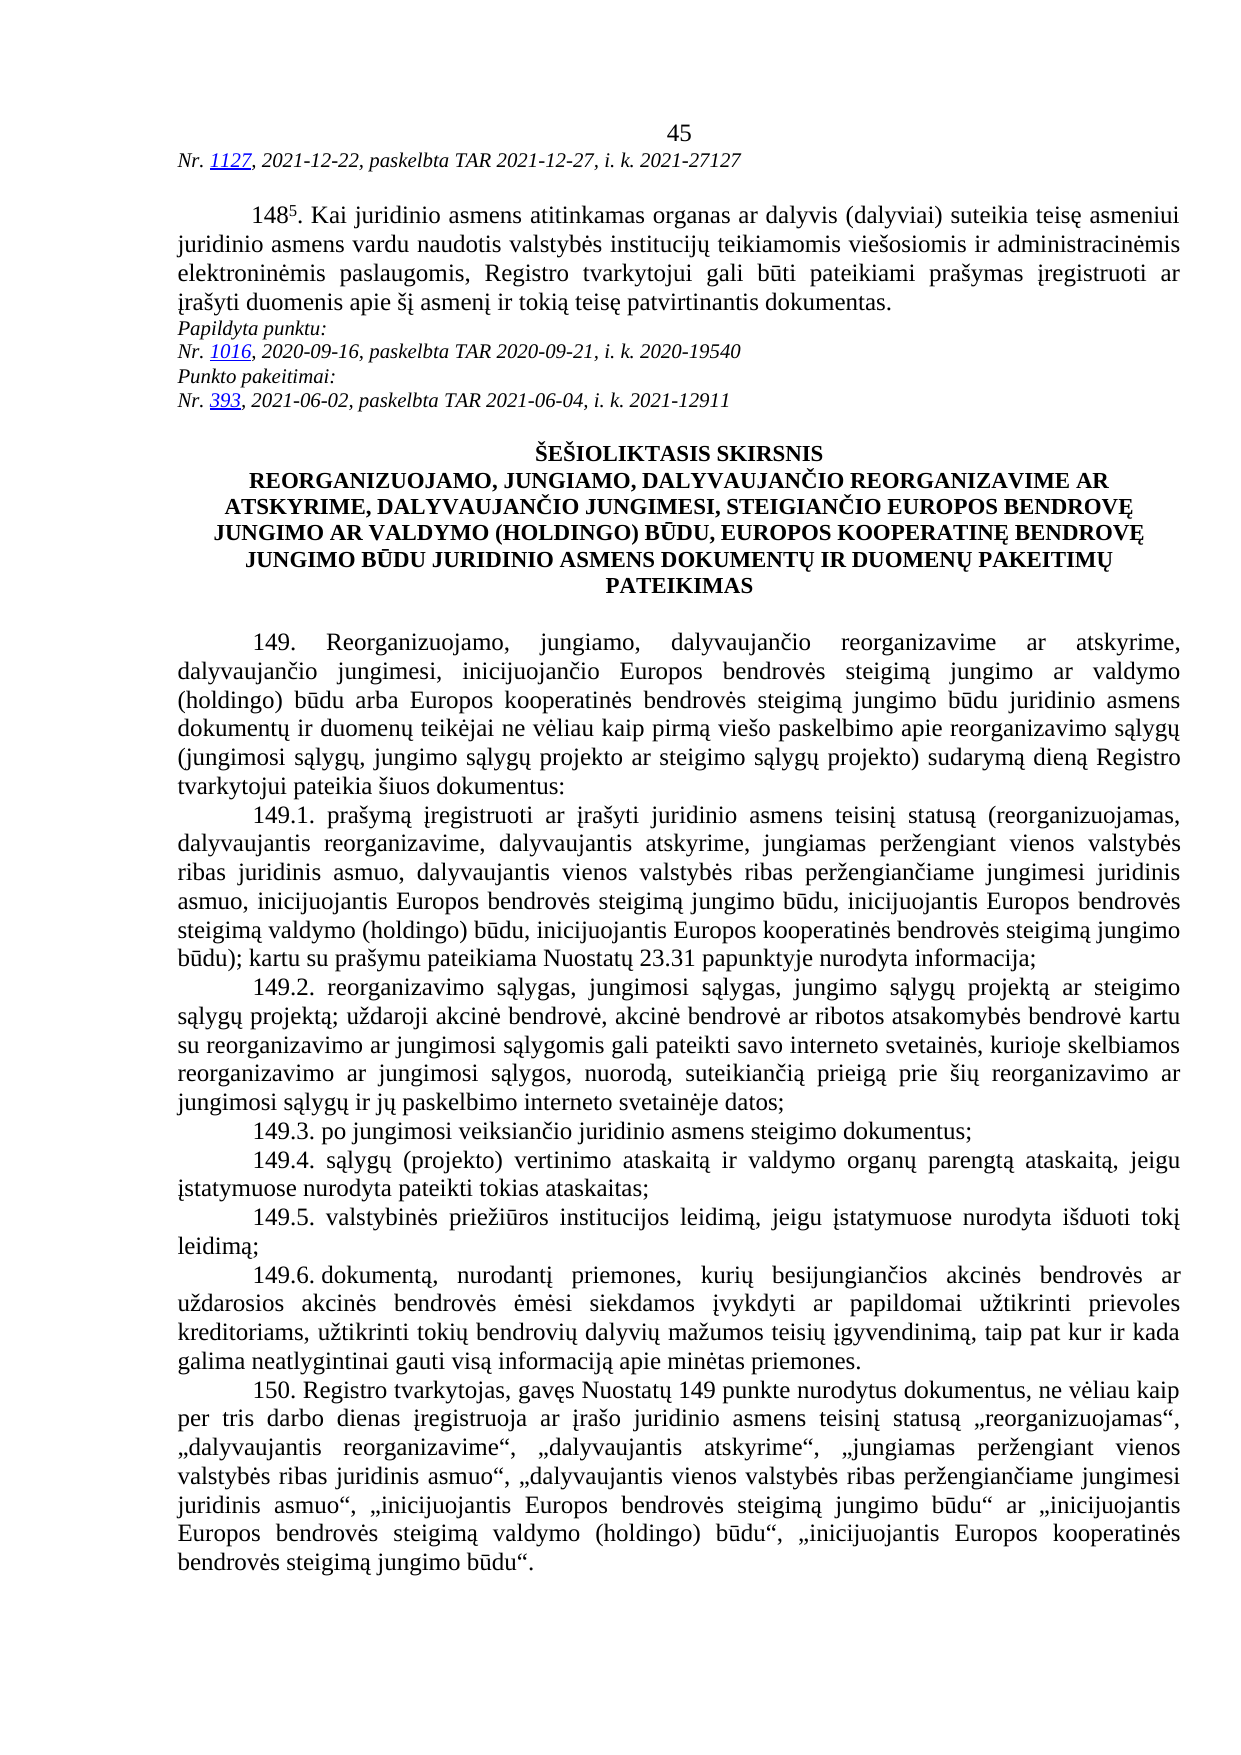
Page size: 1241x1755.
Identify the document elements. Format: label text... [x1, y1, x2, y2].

text Nr. 1127, 2021-12-22, paskelbta TAR 2021-12-27, i. k. 2021-27127 [177, 148, 1181, 172]
text 149.5. valstybinės priežiūros institucijos leidimą, jeigu įstatymuose nurodyta išduoti tokį leidimą; [177, 1202, 1181, 1260]
text 149.6. dokumentą, nurodantį priemones, kurių besijungiančios akcinės bendrovės ar uždarosios akcinės bendrovės ėmėsi siekdamos įvykdyti ar papildomai užtikrinti prievoles kreditoriams, užtikrinti tokių bendrovių dalyvių mažumos teisių įgyvendinimą, taip pat kur ir kada galima neatlygintinai gauti visą informaciją apie minėtas priemones. [177, 1260, 1181, 1375]
text REORGANIZUOJAMO, JUNGIAMO, DALYVAUJANČIO REORGANIZAVIME AR ATSKYRIME, DALYVAUJANČIO JUNGIMESI, STEIGIANČIO EUROPOS BENDROVĘ JUNGIMO AR VALDYMO (HOLDINGO) BŪDU, EUROPOS KOOPERATINĘ BENDROVĘ JUNGIMO BŪDU JURIDINIO ASMENS DOKUMENTŲ IR DUOMENŲ PAKEITIMŲ PATEIKIMAS [177, 467, 1181, 598]
text ŠEŠIOLIKTASIS SKIRSNIS [177, 440, 1181, 467]
text 149.1. prašymą įregistruoti ar įrašyti juridinio asmens teisinį statusą (reorganizuojamas, dalyvaujantis reorganizavime, dalyvaujantis atskyrime, jungiamas peržengiant vienos valstybės ribas juridinis asmuo, dalyvaujantis vienos valstybės ribas peržengiančiame jungimesi juridinis asmuo, inicijuojantis Europos bendrovės steigimą jungimo būdu, inicijuojantis Europos bendrovės steigimą valdymo (holdingo) būdu, inicijuojantis Europos kooperatinės bendrovės steigimą jungimo būdu); kartu su prašymu pateikiama Nuostatų 23.31 papunktyje nurodyta informacija; [177, 800, 1181, 972]
text 149.4. sąlygų (projekto) vertinimo ataskaitą ir valdymo organų parengtą ataskaitą, jeigu įstatymuose nurodyta pateikti tokias ataskaitas; [177, 1145, 1181, 1202]
text 1485. Kai juridinio asmens atitinkamas organas ar dalyvis (dalyviai) suteikia teisę asmeniui juridinio asmens vardu naudotis valstybės institucijų teikiamomis viešosiomis ir administracinėmis elektroninėmis paslaugomis, Registro tvarkytojui gali būti pateikiami prašymas įregistruoti ar įrašyti duomenis apie šį asmenį ir tokią teisę patvirtinantis dokumentas. [177, 200, 1181, 315]
text 150. Registro tvarkytojas, gavęs Nuostatų 149 punkte nurodytus dokumentus, ne vėliau kaip per tris darbo dienas įregistruoja ar įrašo juridinio asmens teisinį statusą „reorganizuojamas“, „dalyvaujantis reorganizavime“, „dalyvaujantis atskyrime“, „jungiamas peržengiant vienos valstybės ribas juridinis asmuo“, „dalyvaujantis vienos valstybės ribas peržengiančiame jungimesi juridinis asmuo“, „inicijuojantis Europos bendrovės steigimą jungimo būdu“ ar „inicijuojantis Europos bendrovės steigimą valdymo (holdingo) būdu“, „inicijuojantis Europos kooperatinės bendrovės steigimą jungimo būdu“. [177, 1375, 1181, 1576]
text 149. Reorganizuojamo, jungiamo, dalyvaujančio reorganizavime ar atskyrime, dalyvaujančio jungimesi, inicijuojančio Europos bendrovės steigimą jungimo ar valdymo (holdingo) būdu arba Europos kooperatinės bendrovės steigimą jungimo būdu juridinio asmens dokumentų ir duomenų teikėjai ne vėliau kaip pirmą viešo paskelbimo apie reorganizavimo sąlygų (jungimosi sąlygų, jungimo sąlygų projekto ar steigimo sąlygų projekto) sudarymą dieną Registro tvarkytojui pateikia šiuos dokumentus: [177, 627, 1181, 800]
text Punkto pakeitimai: [177, 363, 1181, 388]
text Papildyta punktu: [177, 315, 1181, 339]
text Nr. 393, 2021-06-02, paskelbta TAR 2021-06-04, i. k. 2021-12911 [177, 388, 1181, 412]
text 149.3. po jungimosi veiksiančio juridinio asmens steigimo dokumentus; [177, 1116, 1181, 1145]
text 149.2. reorganizavimo sąlygas, jungimosi sąlygas, jungimo sąlygų projektą ar steigimo sąlygų projektą; uždaroji akcinė bendrovė, akcinė bendrovė ar ribotos atsakomybės bendrovė kartu su reorganizavimo ar jungimosi sąlygomis gali pateikti savo interneto svetainės, kurioje skelbiamos reorganizavimo ar jungimosi sąlygos, nuorodą, suteikiančią prieigą prie šių reorganizavimo ar jungimosi sąlygų ir jų paskelbimo interneto svetainėje datos; [177, 972, 1181, 1116]
text Nr. 1016, 2020-09-16, paskelbta TAR 2020-09-21, i. k. 2020-19540 [177, 339, 1181, 363]
